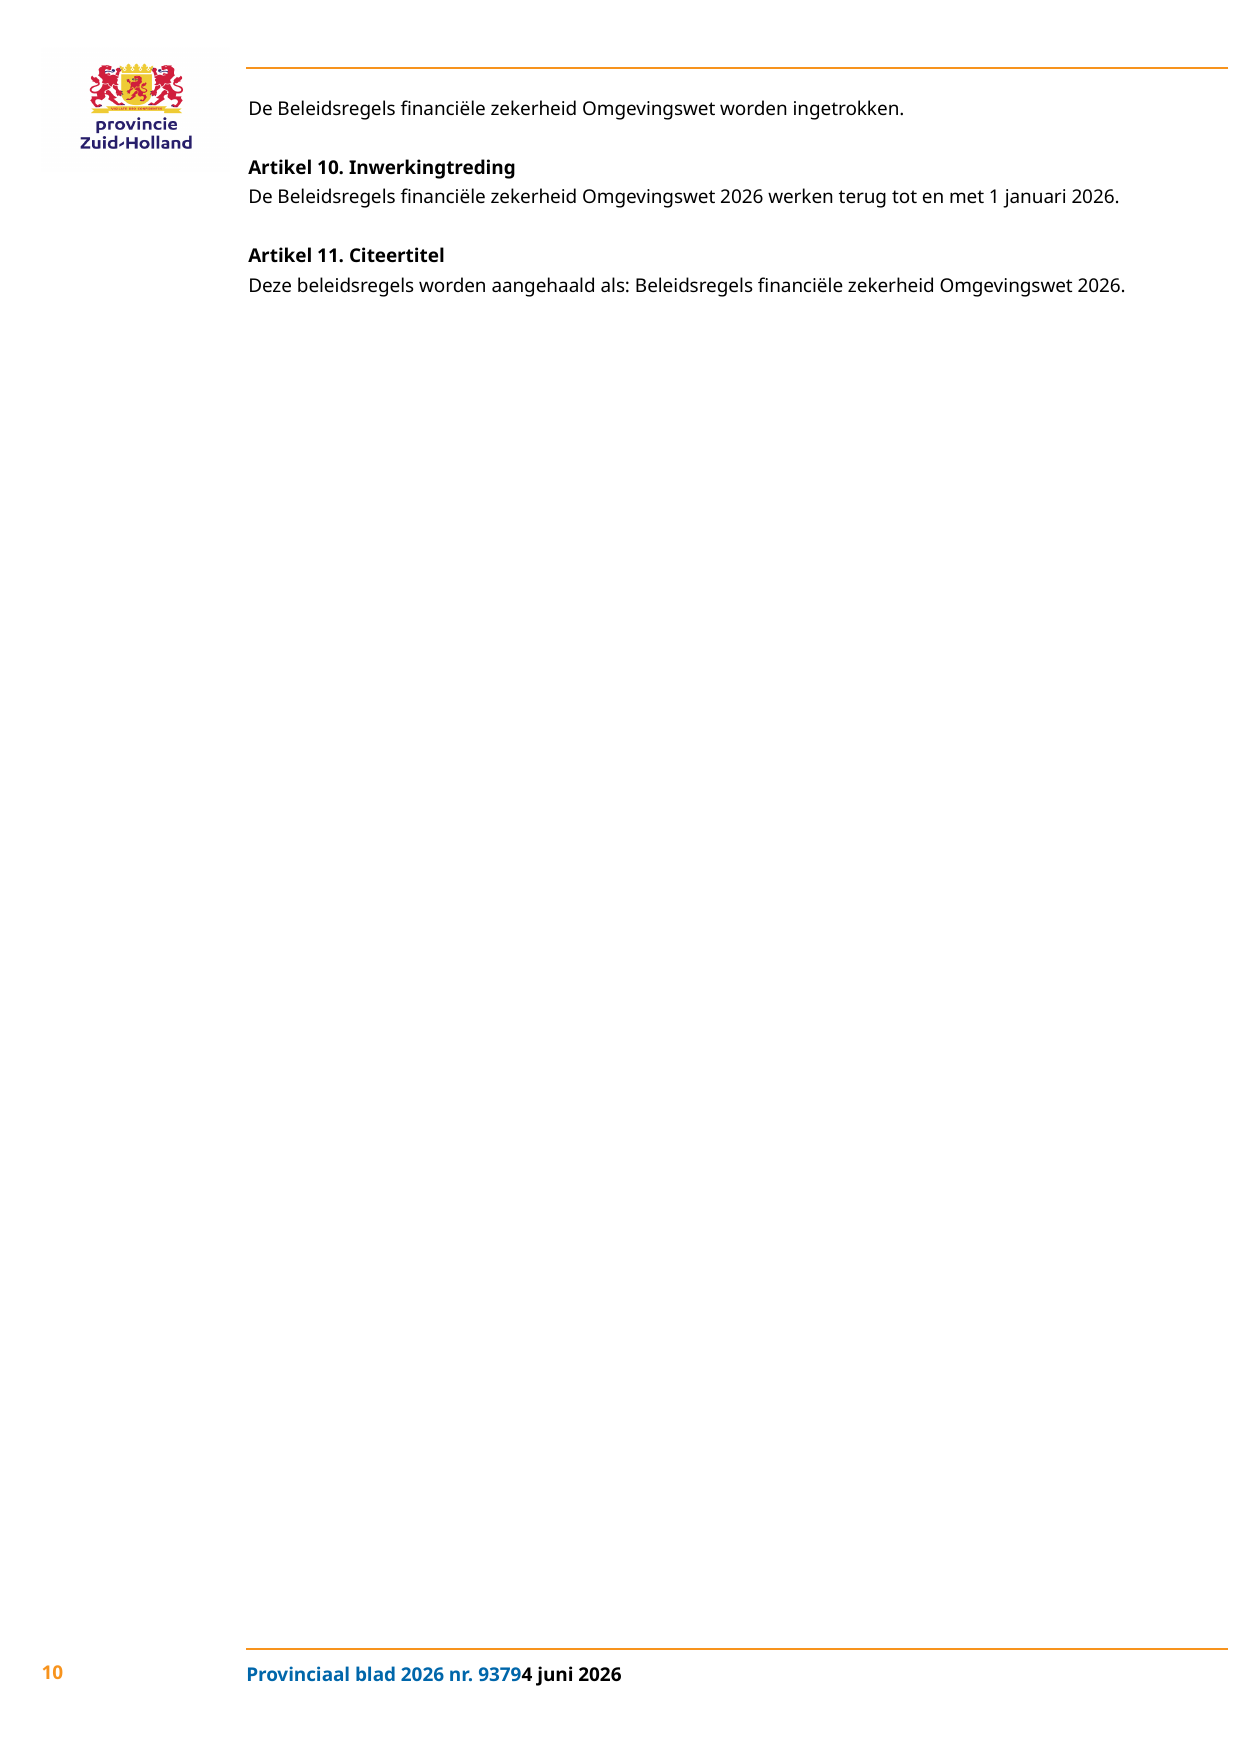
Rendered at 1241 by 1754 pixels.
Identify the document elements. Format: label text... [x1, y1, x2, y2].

text Deze beleidsregels worden aangehaald als: Beleidsregels financiële zekerheid Omgevingswet 2026. [248, 272, 1152, 298]
text De Beleidsregels financiële zekerheid Omgevingswet worden ingetrokken. [248, 95, 1152, 121]
picture [41, 47, 231, 172]
text De Beleidsregels financiële zekerheid Omgevingswet 2026 werken terug tot en met 1 januari 2026. [248, 183, 1152, 209]
text Artikel 11. Citeertitel [248, 243, 1152, 268]
text Artikel 10. Inwerkingtreding [248, 154, 1152, 180]
